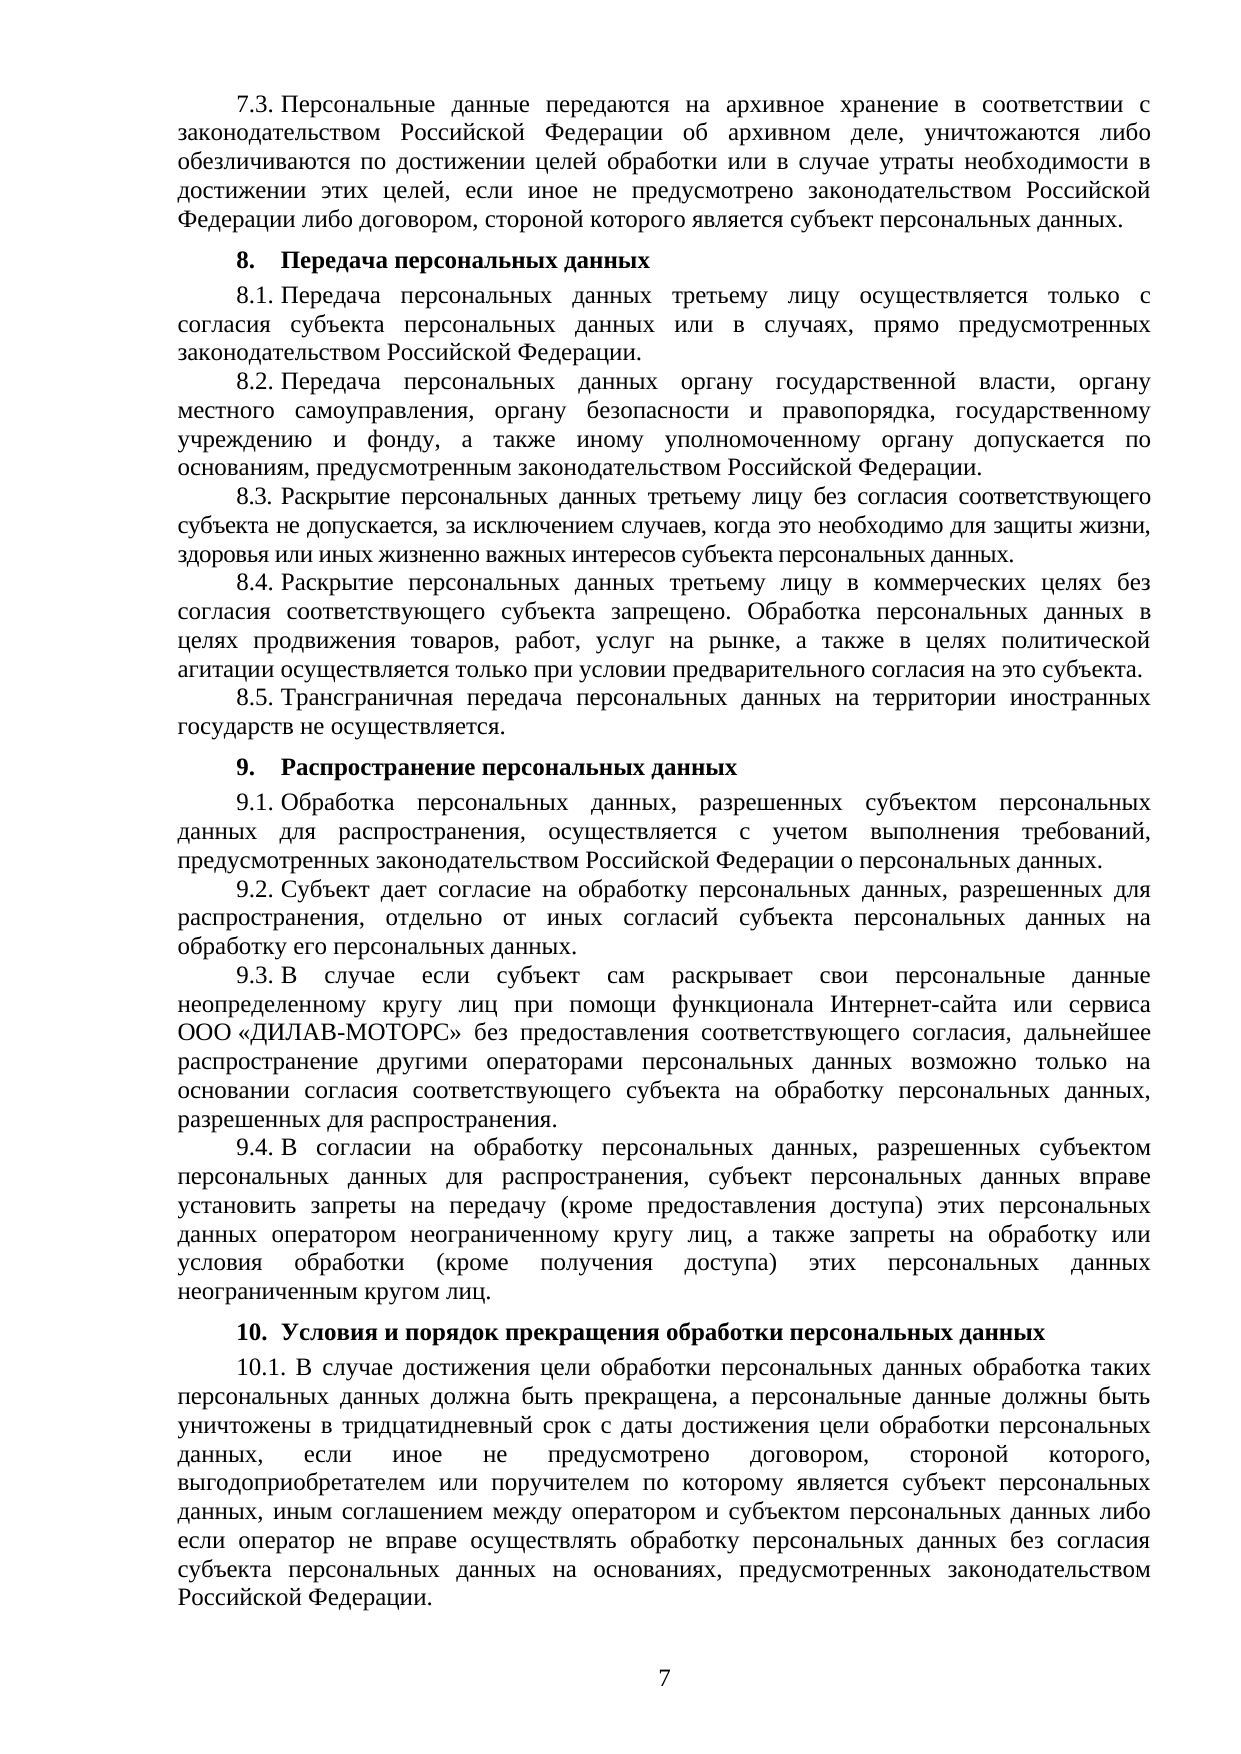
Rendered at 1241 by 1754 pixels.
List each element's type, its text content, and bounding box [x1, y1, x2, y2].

subtitle Раскрытие персональных данных третьему лицу без согласия соответствующего субъекта не допускается, за исключением случаев, когда это необходимо для защиты жизни, здоровья или иных жизненно важных интересов субъекта персональных данных. [177, 481, 1152, 567]
subtitle В случае достижения цели обработки персональных данных обработка таких персональных данных должна быть прекращена, а персональные данные должны быть уничтожены в тридцатидневный срок с даты достижения цели обработки персональных данных, если иное не предусмотрено договором, стороной которого, выгодоприобретателем или поручителем по которому является субъект персональных данных, иным соглашением между оператором и субъектом персональных данных либо если оператор не вправе осуществлять обработку персональных данных без согласия субъекта персональных данных на основаниях, предусмотренных законодательством Российской Федерации. [177, 1352, 1152, 1611]
subtitle Условия и порядок прекращения обработки персональных данных [236, 1317, 1152, 1346]
subtitle Передача персональных данных органу государственной власти, органу местного самоуправления, органу безопасности и правопорядка, государственному учреждению и фонду, а также иному уполномоченному органу допускается по основаниям, предусмотренным законодательством Российской Федерации. [177, 366, 1152, 481]
subtitle Персональные данные передаются на архивное хранение в соответствии с законодательством Российской Федерации об архивном деле, уничтожаются либо обезличиваются по достижении целей обработки или в случае утраты необходимости в достижении этих целей, если иное не предусмотрено законодательством Российской Федерации либо договором, стороной которого является субъект персональных данных. [177, 89, 1152, 232]
subtitle Трансграничная передача персональных данных на территории иностранных государств не осуществляется. [177, 682, 1152, 740]
subtitle Раскрытие персональных данных третьему лицу в коммерческих целях без согласия соответствующего субъекта запрещено. Обработка персональных данных в целях продвижения товаров, работ, услуг на рынке, а также в целях политической агитации осуществляется только при условии предварительного согласия на это субъекта. [177, 567, 1152, 682]
subtitle Передача персональных данных третьему лицу осуществляется только с согласия субъекта персональных данных или в случаях, прямо предусмотренных законодательством Российской Федерации. [177, 280, 1152, 366]
subtitle В согласии на обработку персональных данных, разрешенных субъектом персональных данных для распространения, субъект персональных данных вправе установить запреты на передачу (кроме предоставления доступа) этих персональных данных оператором неограниченному кругу лиц, а также запреты на обработку или условия обработки (кроме получения доступа) этих персональных данных неограниченным кругом лиц. [177, 1132, 1152, 1305]
subtitle Передача персональных данных [236, 245, 1152, 274]
subtitle Субъект дает согласие на обработку персональных данных, разрешенных для распространения, отдельно от иных согласий субъекта персональных данных на обработку его персональных данных. [177, 874, 1152, 960]
subtitle В случае если субъект сам раскрывает свои персональные данные неопределенному кругу лиц при помощи функционала Интернет-сайта или сервиса ООО «ДИЛАВ-МОТОРС» без предоставления соответствующего согласия, дальнейшее распространение другими операторами персональных данных возможно только на основании согласия соответствующего субъекта на обработку персональных данных, разрешенных для распространения. [177, 960, 1152, 1132]
subtitle Обработка персональных данных, разрешенных субъектом персональных данных для распространения, осуществляется с учетом выполнения требований, предусмотренных законодательством Российской Федерации о персональных данных. [177, 787, 1152, 874]
subtitle Распространение персональных данных [236, 752, 1152, 781]
